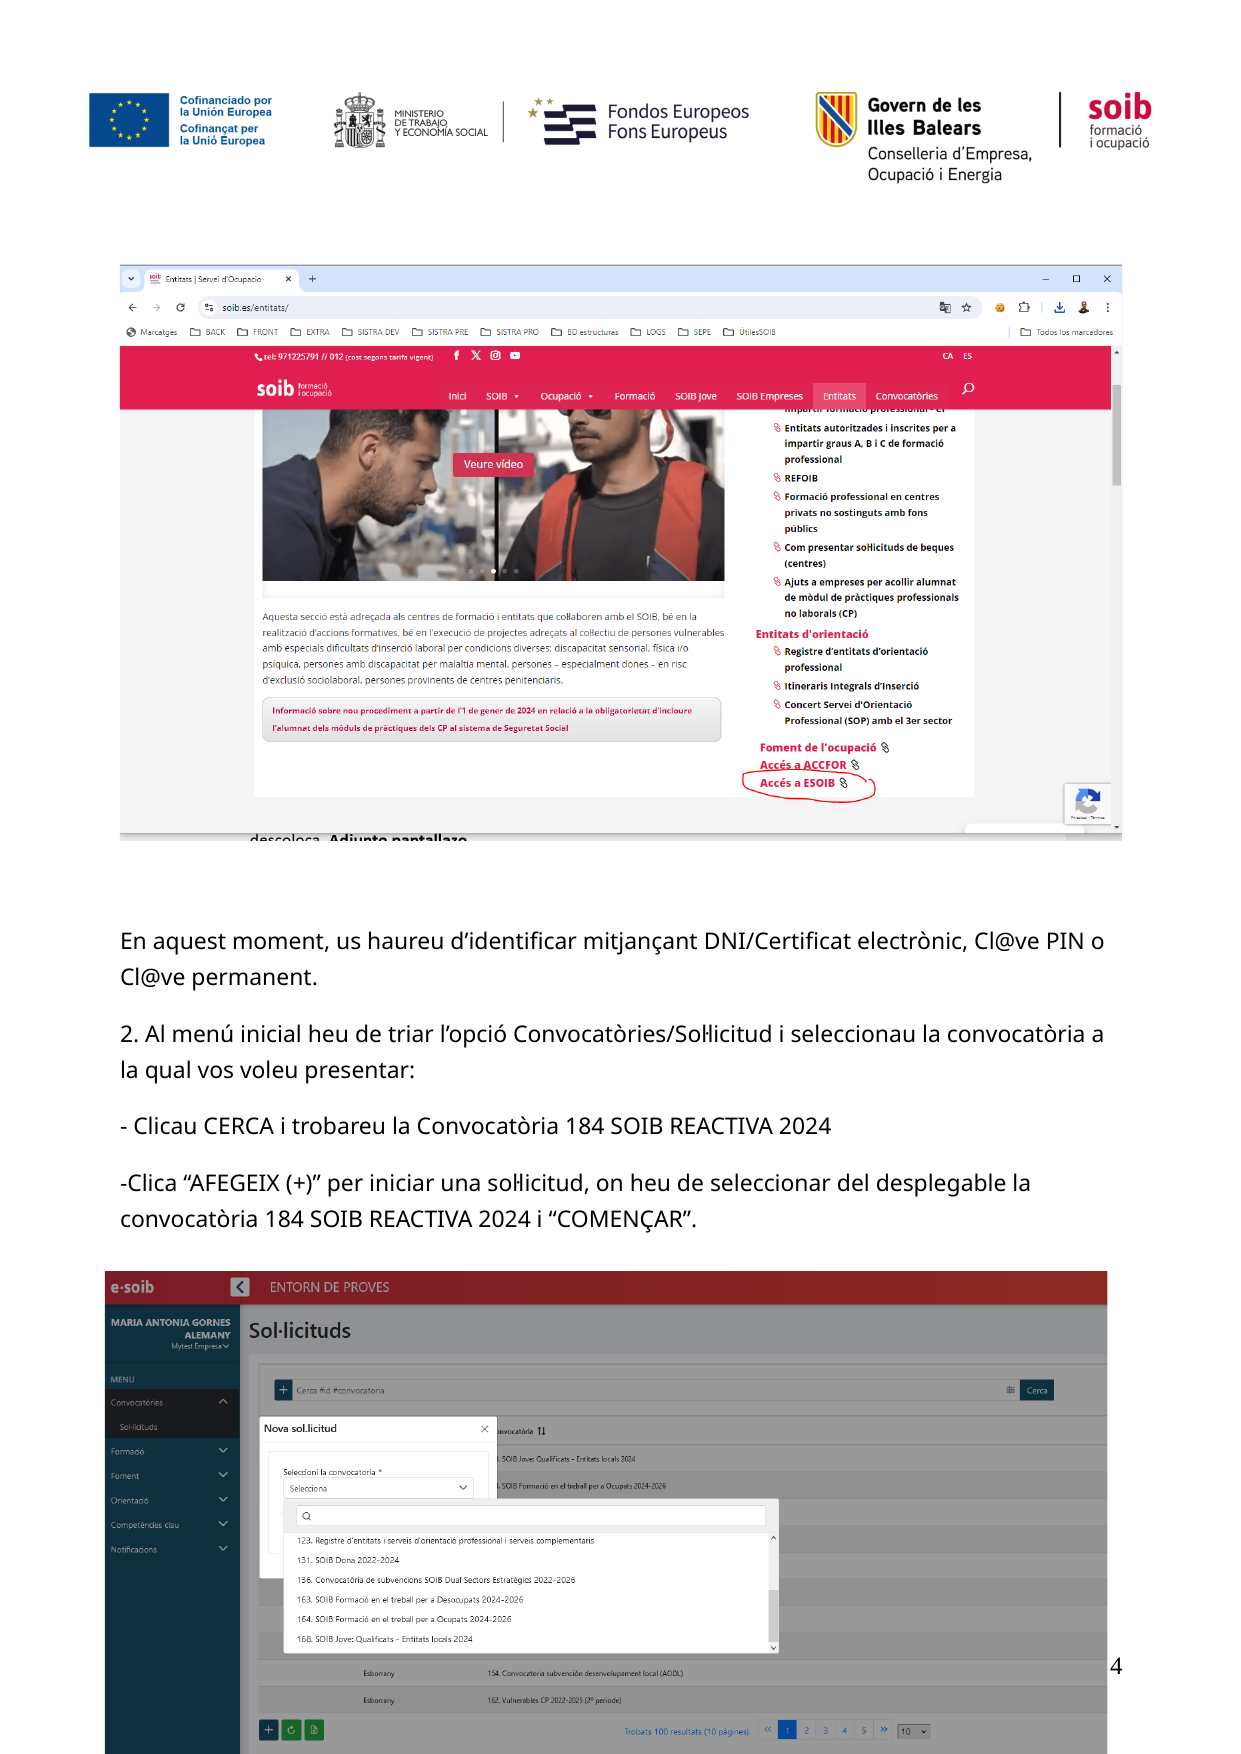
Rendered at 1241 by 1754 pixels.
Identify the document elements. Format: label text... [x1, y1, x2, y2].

text 2. Al menú inicial heu de triar l’opció Convocatòries/Sol·licitud i seleccionau la convocatòria a la qual vos voleu presentar: [120, 1018, 1122, 1085]
picture [104, 1271, 1108, 1754]
text En aquest moment, us haureu d’identificar mitjançant DNI/Certificat electrònic, Cl@ve PIN o Cl@ve permanent. [120, 925, 1122, 992]
text -Clica “AFEGEIX (+)” per iniciar una sol·licitud, on heu de seleccionar del desplegable la convocatòria 184 SOIB REACTIVA 2024 i “COMENÇAR”. [120, 1167, 1122, 1234]
picture [119, 264, 1123, 841]
text - Clicau CERCA i trobareu la Convocatòria 184 SOIB REACTIVA 2024 [120, 1110, 1122, 1142]
picture [89, 73, 1153, 199]
